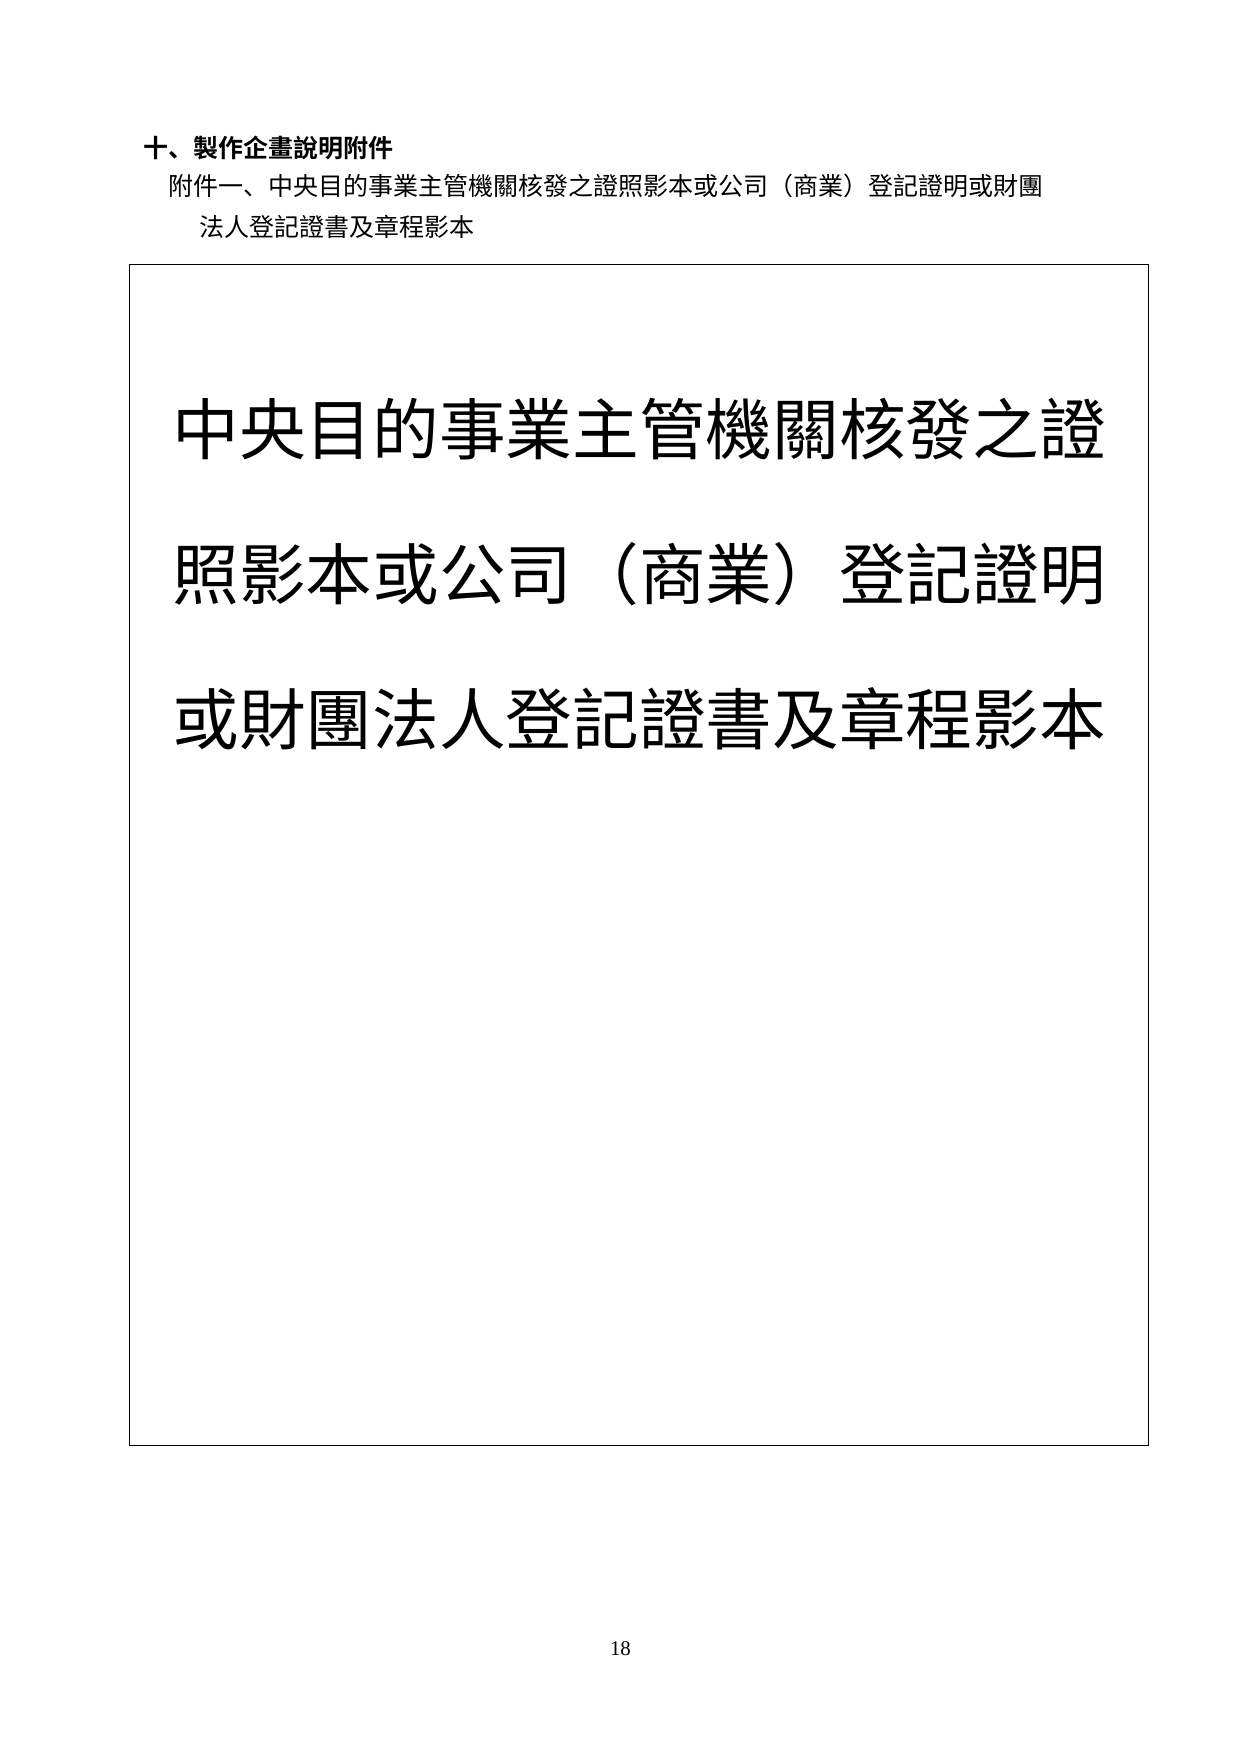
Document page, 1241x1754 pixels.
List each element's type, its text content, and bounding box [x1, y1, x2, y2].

table_header 中央目的事業主管機關核發之證照影本或公司（商業）登記證明或財團法人登記證書及章程影本 [130, 265, 1148, 1445]
text 附件一、中央目的事業主管機關核發之證照影本或公司（商業）登記證明或財團 [168, 166, 1122, 203]
text 十、製作企畫說明附件 [143, 124, 1122, 166]
text 法人登記證書及章程影本 [118, 203, 1122, 245]
